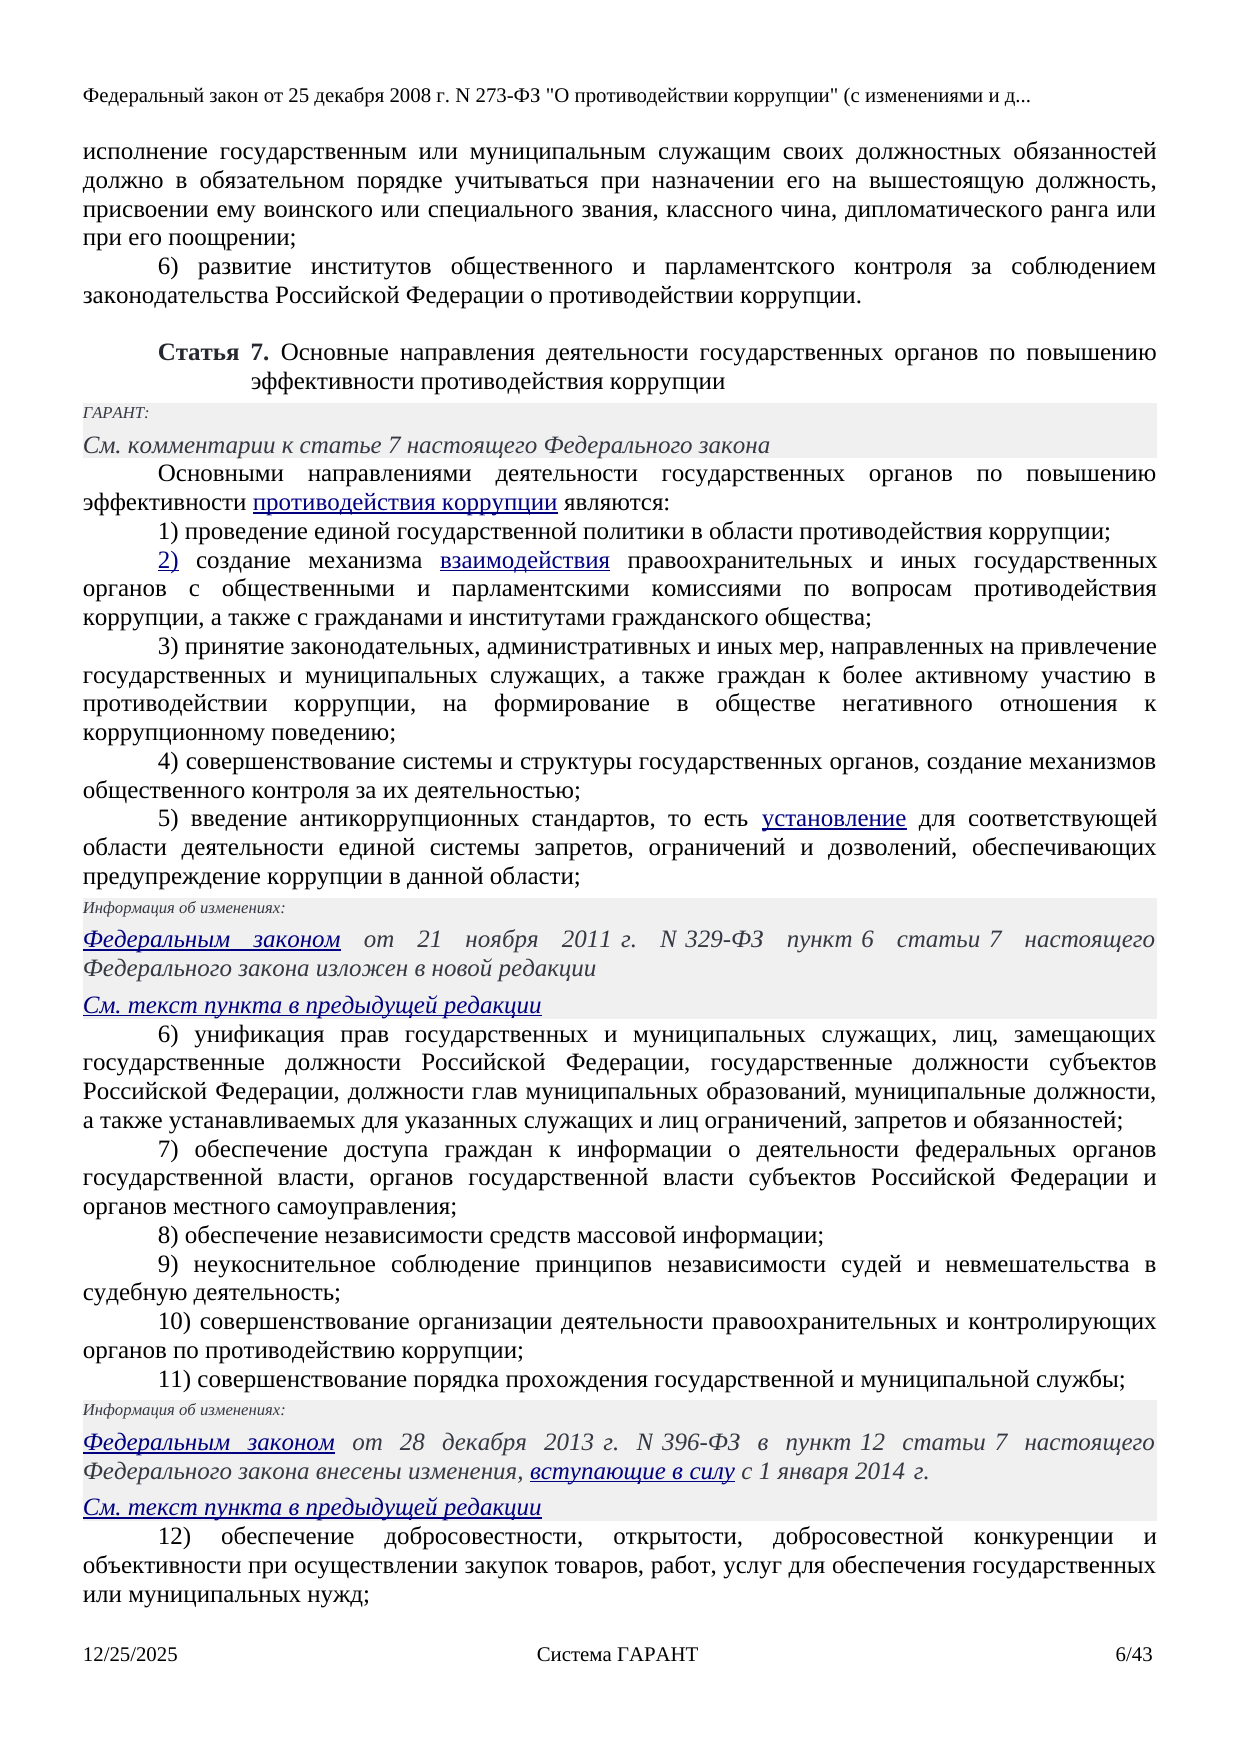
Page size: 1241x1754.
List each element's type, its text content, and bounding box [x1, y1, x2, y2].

text См. текст пункта в предыдущей редакции [544, 990, 1157, 1019]
text исполнение государственным или муниципальным служащим своих должностных обязанностей должно в обязательном порядке учитываться при назначении его на вышестоящую должность, присвоении ему воинского или специального звания, классного чина, дипломатического ранга или при его поощрении; [83, 136, 1157, 251]
text 6) унификация прав государственных и муниципальных служащих, лиц, замещающих государственные должности Российской Федерации, государственные должности субъектов Российской Федерации, должности глав муниципальных образований, муниципальные должности, а также устанавливаемых для указанных служащих и лиц ограничений, запретов и обязанностей; [83, 1019, 1157, 1134]
text Федеральным законом от 28 декабря 2013 г. N 396-ФЗ в пункт 12 статьи 7 настоящего Федерального закона внесены изменения, вступающие в силу с 1 января 2014 г. [932, 1427, 1157, 1485]
text 5) введение антикоррупционных стандартов, то есть установление для соответствующей области деятельности единой системы запретов, ограничений и дозволений, обеспечивающих предупреждение коррупции в данной области; [83, 803, 1157, 890]
text 6) развитие институтов общественного и парламентского контроля за соблюдением законодательства Российской Федерации о противодействии коррупции. [83, 251, 1157, 309]
text 4) совершенствование системы и структуры государственных органов, создание механизмов общественного контроля за их деятельностью; [83, 746, 1157, 803]
text 9) неукоснительное соблюдение принципов независимости судей и невмешательства в судебную деятельность; [83, 1249, 1157, 1306]
text 1) проведение единой государственной политики в области противодействия коррупции; [83, 516, 1157, 545]
text 12) обеспечение добросовестности, открытости, добросовестной конкуренции и объективности при осуществлении закупок товаров, работ, услуг для обеспечения государственных или муниципальных нужд; [83, 1521, 1157, 1607]
text 11) совершенствование порядка прохождения государственной и муниципальной службы; [83, 1364, 1157, 1392]
text Статья 7. Основные направления деятельности государственных органов по повышению эффективности противодействия коррупции [158, 337, 1157, 395]
text 8) обеспечение независимости средств массовой информации; [83, 1220, 1157, 1249]
text 7) обеспечение доступа граждан к информации о деятельности федеральных органов государственной власти, органов государственной власти субъектов Российской Федерации и органов местного самоуправления; [83, 1134, 1157, 1220]
text Информация об изменениях: [287, 1400, 1157, 1419]
text См. текст пункта в предыдущей редакции [83, 1492, 1157, 1521]
text Информация об изменениях: [287, 898, 1157, 917]
text Федеральным законом от 21 ноября 2011 г. N 329-ФЗ пункт 6 статьи 7 настоящего Федерального закона изложен в новой редакции [83, 924, 1157, 982]
text См. комментарии к статье 7 настоящего Федерального закона [773, 430, 1157, 458]
text Основными направлениями деятельности государственных органов по повышению эффективности противодействия коррупции являются: [83, 458, 1157, 516]
text ГАРАНТ: [151, 403, 1157, 422]
text 3) принятие законодательных, административных и иных мер, направленных на привлечение государственных и муниципальных служащих, а также граждан к более активному участию в противодействии коррупции, на формирование в обществе негативного отношения к коррупционному поведению; [83, 631, 1157, 746]
text 10) совершенствование организации деятельности правоохранительных и контролирующих органов по противодействию коррупции; [83, 1306, 1157, 1364]
text 2) создание механизма взаимодействия правоохранительных и иных государственных органов с общественными и парламентскими комиссиями по вопросам противодействия коррупции, а также с гражданами и институтами гражданского общества; [83, 545, 1157, 631]
